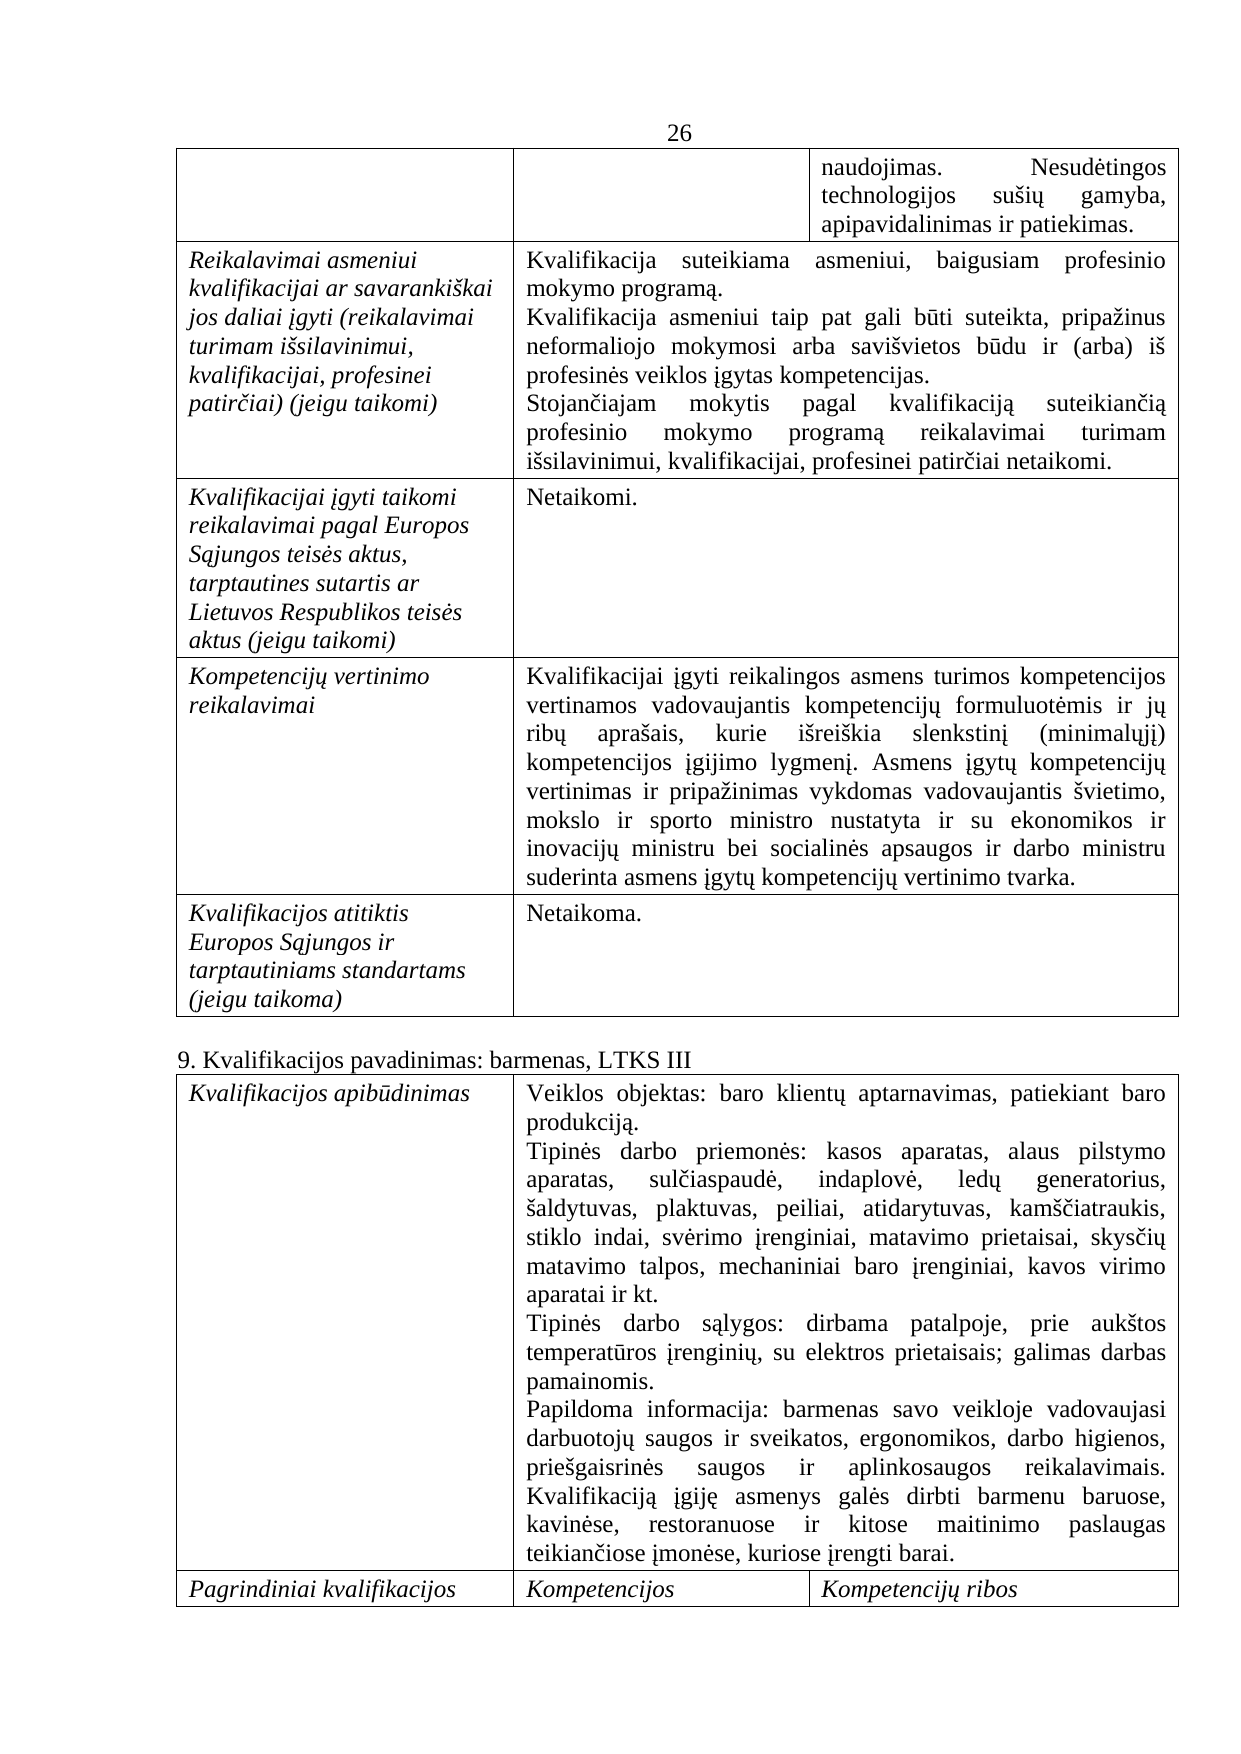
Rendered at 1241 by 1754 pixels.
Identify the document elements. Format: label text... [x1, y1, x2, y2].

table_cell Kompetencijų ribos [810, 1571, 1178, 1606]
table_cell Kompetencijos [514, 1571, 809, 1606]
table_cell Kvalifikacijai įgyti taikomi reikalavimai pagal Europos Sąjungos teisės aktus, tarptautines sutartis ar Lietuvos Respublikos teisės aktus (jeigu taikomi) [177, 479, 513, 657]
table_header Veiklos objektas: baro klientų aptarnavimas, patiekiant baro produkciją. Tipinės darbo priemonės: kasos aparatas, alaus pilstymo aparatas, sulčiaspaudė, indaplovė, ledų generatorius, šaldytuvas, plaktuvas, peiliai, atidarytuvas, kamščiatraukis, stiklo indai, svėrimo įrenginiai, matavimo prietaisai, skysčių matavimo talpos, mechaniniai baro įrenginiai, kavos virimo aparatai ir kt. Tipinės darbo sąlygos: dirbama patalpoje, prie aukštos temperatūros įrenginių, su elektros prietaisais; galimas darbas pamainomis. Papildoma informacija: barmenas savo veikloje vadovaujasi darbuotojų saugos ir sveikatos, ergonomikos, darbo higienos, priešgaisrinės saugos ir aplinkosaugos reikalavimais. Kvalifikaciją įgiję asmenys galės dirbti barmenu baruose, kavinėse, restoranuose ir kitose maitinimo paslaugas teikiančiose įmonėse, kuriose įrengti barai. [514, 1075, 1178, 1570]
table_cell Kompetencijų vertinimo reikalavimai [177, 658, 513, 894]
table_cell [177, 149, 513, 241]
table_cell Kvalifikacija suteikiama asmeniui, baigusiam profesinio mokymo programą. Kvalifikacija asmeniui taip pat gali būti suteikta, pripažinus neformaliojo mokymosi arba savišvietos būdu ir (arba) iš profesinės veiklos įgytas kompetencijas. Stojančiajam mokytis pagal kvalifikaciją suteikiančią profesinio mokymo programą reikalavimai turimam išsilavinimui, kvalifikacijai, profesinei patirčiai netaikomi. [514, 242, 1178, 478]
table_cell Kvalifikacijai įgyti reikalingos asmens turimos kompetencijos vertinamos vadovaujantis kompetencijų formuluotėmis ir jų ribų aprašais, kurie išreiškia slenkstinį (minimalųjį) kompetencijos įgijimo lygmenį. Asmens įgytų kompetencijų vertinimas ir pripažinimas vykdomas vadovaujantis švietimo, mokslo ir sporto ministro nustatyta ir su ekonomikos ir inovacijų ministru bei socialinės apsaugos ir darbo ministru suderinta asmens įgytų kompetencijų vertinimo tvarka. [514, 658, 1178, 894]
table_cell Netaikomi. [514, 479, 1178, 657]
table_cell Kvalifikacijos atitiktis Europos Sąjungos ir tarptautiniams standartams (jeigu taikoma) [177, 895, 513, 1016]
table_cell naudojimas. Nesudėtingos technologijos sušių gamyba, apipavidalinimas ir patiekimas. [810, 149, 1178, 241]
table_cell Netaikoma. [514, 895, 1178, 1016]
text 9. Kvalifikacijos pavadinimas: barmenas, LTKS III [177, 1046, 1181, 1074]
table_header Kvalifikacijos apibūdinimas [177, 1075, 513, 1570]
table_cell [514, 149, 809, 241]
table_cell Pagrindiniai kvalifikacijos [177, 1571, 513, 1606]
table_cell Reikalavimai asmeniui kvalifikacijai ar savarankiškai jos daliai įgyti (reikalavimai turimam išsilavinimui, kvalifikacijai, profesinei patirčiai) (jeigu taikomi) [177, 242, 513, 478]
